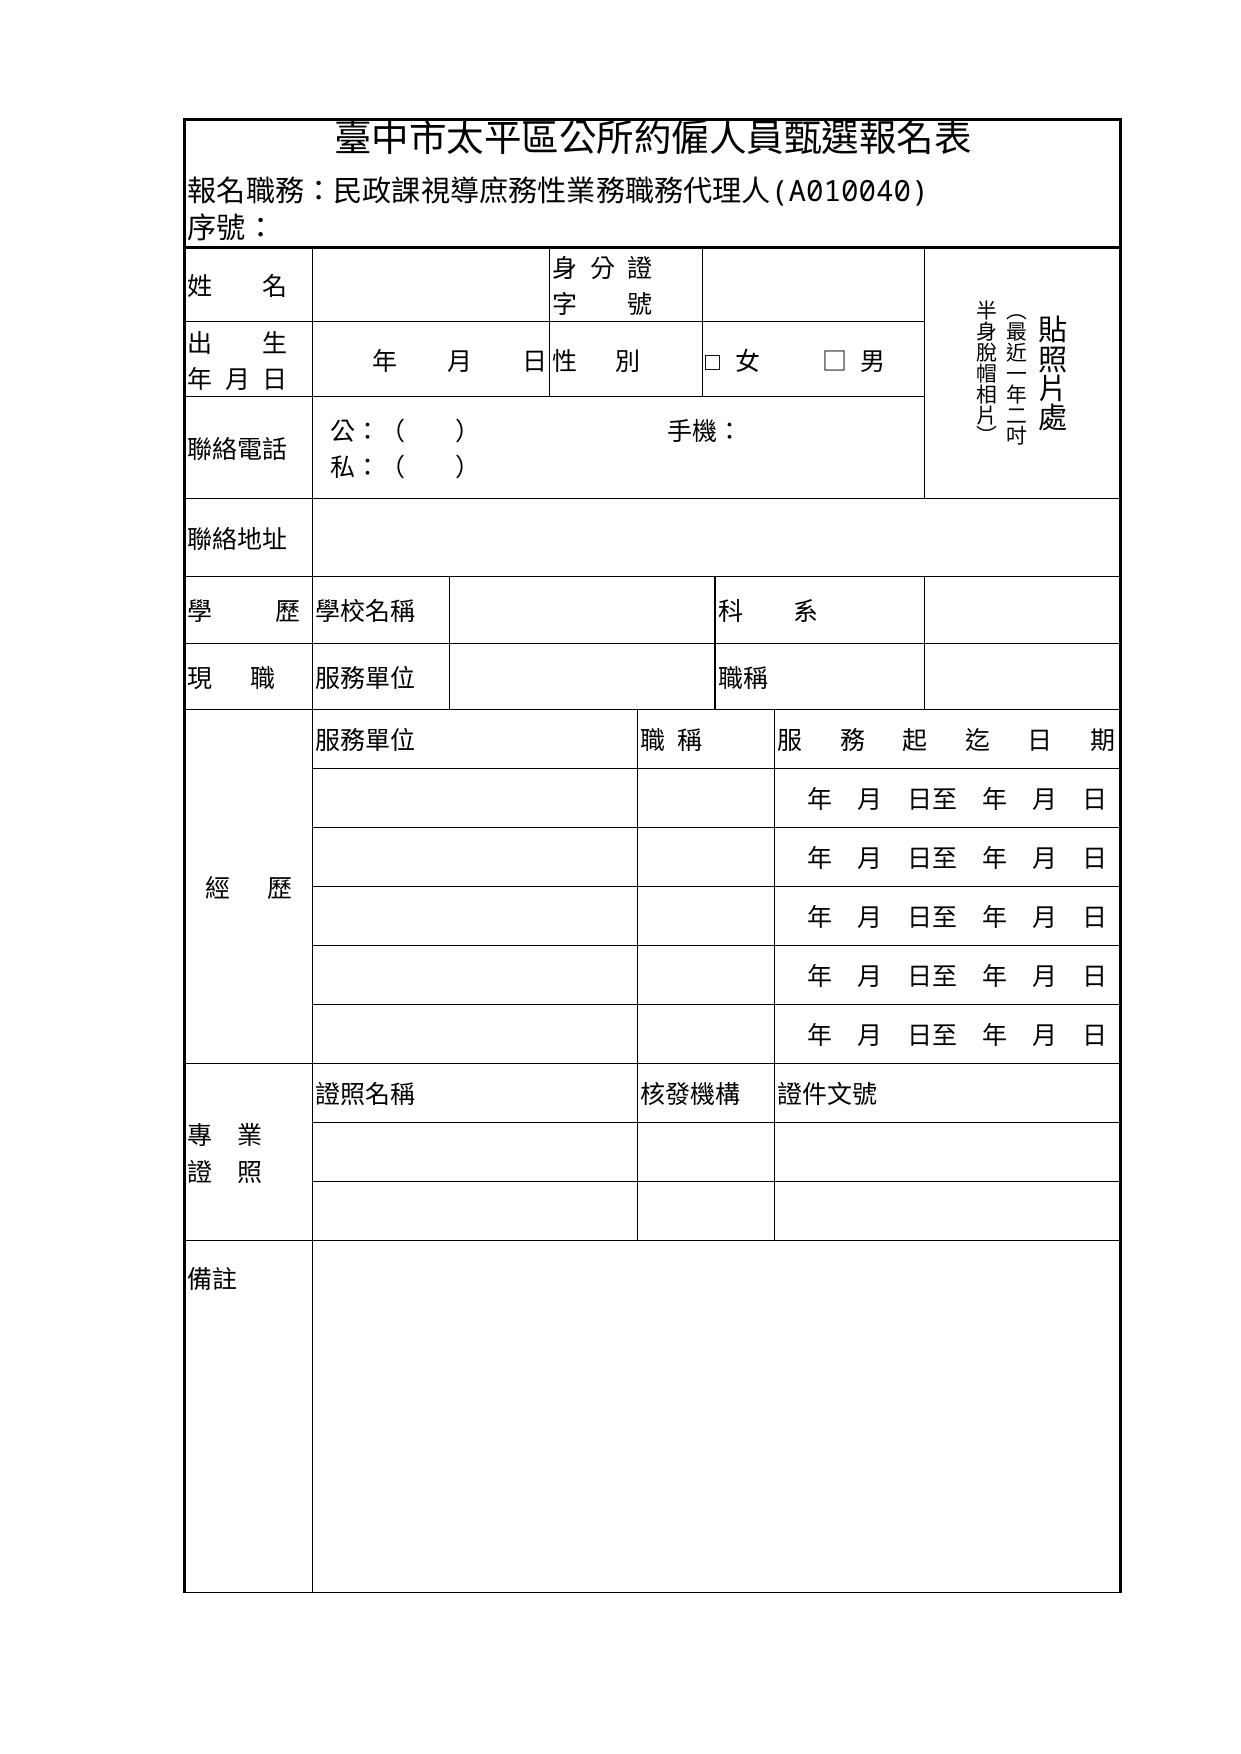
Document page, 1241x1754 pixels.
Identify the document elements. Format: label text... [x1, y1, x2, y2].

table_cell [313, 1005, 637, 1063]
table_cell [638, 769, 774, 827]
table_cell 姓 名 [186, 249, 312, 321]
table_cell [775, 1123, 1119, 1181]
table_header 臺中市太平區公所約僱人員甄選報名表 報名職務：民政課視導庶務性業務職務代理人(A010040) 序號： [186, 121, 1119, 246]
table_cell 服 務 起 迄 日 期 [775, 710, 1119, 768]
table_cell 年 月 日 [313, 322, 549, 396]
table_cell 年 月 日至 年 月 日 [775, 1005, 1119, 1063]
table_cell [638, 946, 774, 1004]
table_cell 年 月 日至 年 月 日 [775, 887, 1119, 945]
table_cell [313, 249, 549, 321]
table_cell 年 月 日至 年 月 日 [775, 769, 1119, 827]
table_cell [450, 644, 714, 709]
table_cell 學 歷 [186, 577, 312, 643]
table_cell [313, 769, 637, 827]
table_cell [313, 1123, 637, 1181]
table_cell [313, 1241, 1119, 1592]
table_cell □ 女 □ 男 [703, 322, 924, 396]
table_cell 學校名稱 [313, 577, 449, 643]
table_cell [775, 1182, 1119, 1240]
table_cell 經 歷 [186, 710, 312, 1063]
table_cell [450, 577, 714, 643]
table_cell [313, 887, 637, 945]
table_cell 證件文號 [775, 1064, 1119, 1122]
table_cell 身 分 證 字 號 [550, 249, 702, 321]
table_cell 備註 [186, 1241, 312, 1592]
table_cell 聯絡地址 [186, 499, 312, 576]
table_cell [703, 249, 924, 321]
table_cell 服務單位 [313, 710, 637, 768]
table_cell [925, 644, 1119, 709]
table_cell 性 別 [550, 322, 702, 396]
table_cell [638, 828, 774, 886]
table_cell [313, 946, 637, 1004]
table_cell 職 稱 [638, 710, 774, 768]
table_cell [313, 828, 637, 886]
table_cell 出 生 年 月 日 [186, 322, 312, 396]
table_cell [313, 499, 1119, 576]
table_cell 年 月 日至 年 月 日 [775, 828, 1119, 886]
table_cell 服務單位 [313, 644, 449, 709]
table_cell 年 月 日至 年 月 日 [775, 946, 1119, 1004]
table_cell 職稱 [716, 644, 924, 709]
table_cell [638, 1182, 774, 1240]
table_cell [638, 1005, 774, 1063]
table_cell 科 系 [716, 577, 924, 643]
table_cell 現 職 [186, 644, 312, 709]
table_cell 貼照片處 （最近一年二吋 半身脫帽相片） [925, 249, 1119, 498]
table_cell 聯絡電話 [186, 397, 312, 498]
table_cell 證照名稱 [313, 1064, 637, 1122]
table_cell [313, 1182, 637, 1240]
table_cell 公：（ ） 手機： 私：（ ） [313, 397, 924, 498]
table_cell [638, 1123, 774, 1181]
table_cell 核發機構 [638, 1064, 774, 1122]
table_cell [638, 887, 774, 945]
table_cell 專 業 證 照 [186, 1064, 312, 1240]
table_cell [925, 577, 1119, 643]
